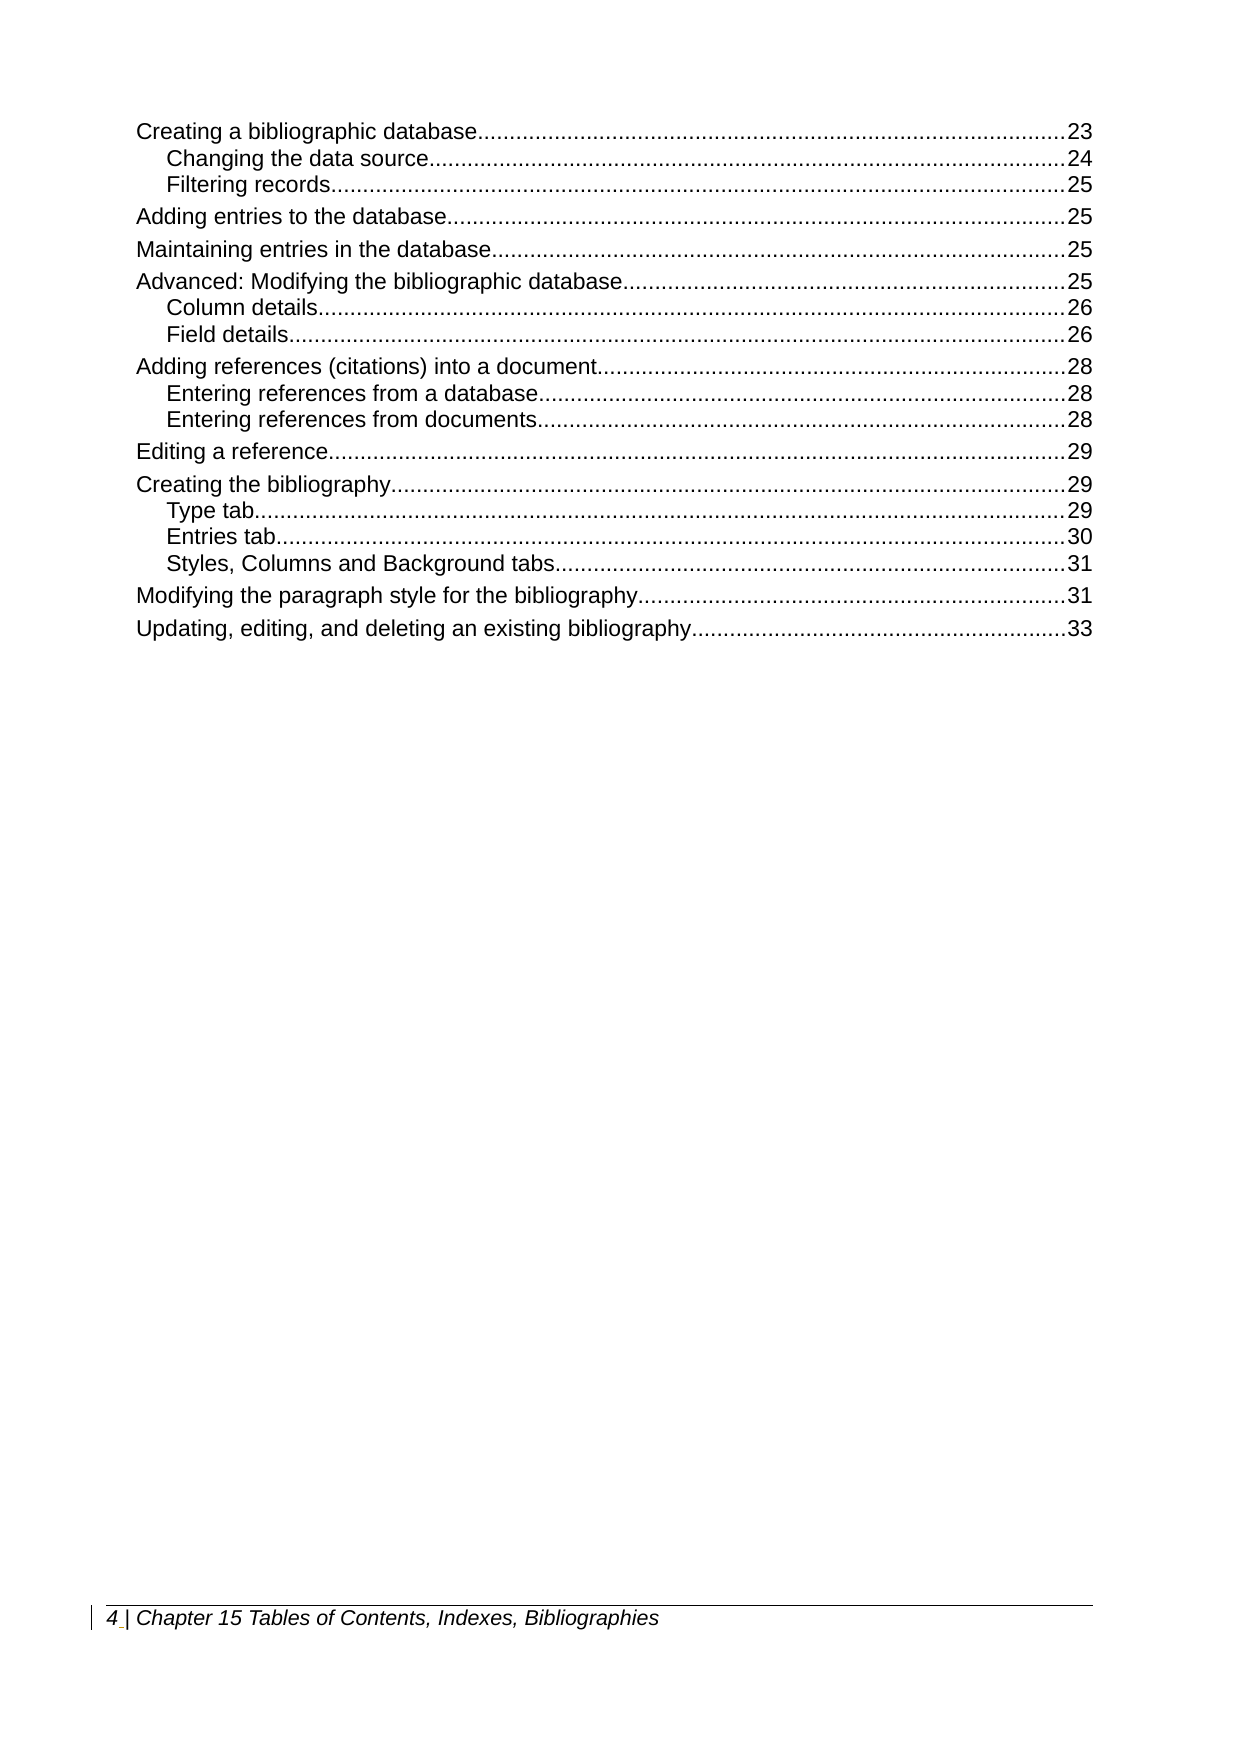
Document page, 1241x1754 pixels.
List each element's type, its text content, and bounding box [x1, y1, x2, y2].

text Updating, editing, and deleting an existing bibliography 33 [136, 614, 1093, 641]
text Creating the bibliography 29 [136, 471, 1093, 497]
text Entering references from a database 28 [166, 379, 1093, 406]
text Entering references from documents 28 [166, 406, 1093, 432]
text Changing the data source 24 [166, 144, 1093, 171]
text Type tab 29 [166, 497, 1093, 523]
text Creating a bibliographic database 23 [136, 118, 1093, 144]
text Advanced: Modifying the bibliographic database 25 [136, 268, 1093, 294]
text Entries tab 30 [166, 523, 1093, 550]
text Styles, Columns and Background tabs 31 [166, 550, 1093, 576]
text Field details 26 [166, 321, 1093, 347]
text Adding entries to the database 25 [136, 203, 1093, 229]
text Filtering records 25 [166, 171, 1093, 197]
text Modifying the paragraph style for the bibliography 31 [136, 582, 1093, 608]
text Adding references (citations) into a document 28 [136, 353, 1093, 379]
text Maintaining entries in the database 25 [136, 236, 1093, 262]
text Editing a reference 29 [136, 438, 1093, 464]
text Column details 26 [166, 294, 1093, 321]
